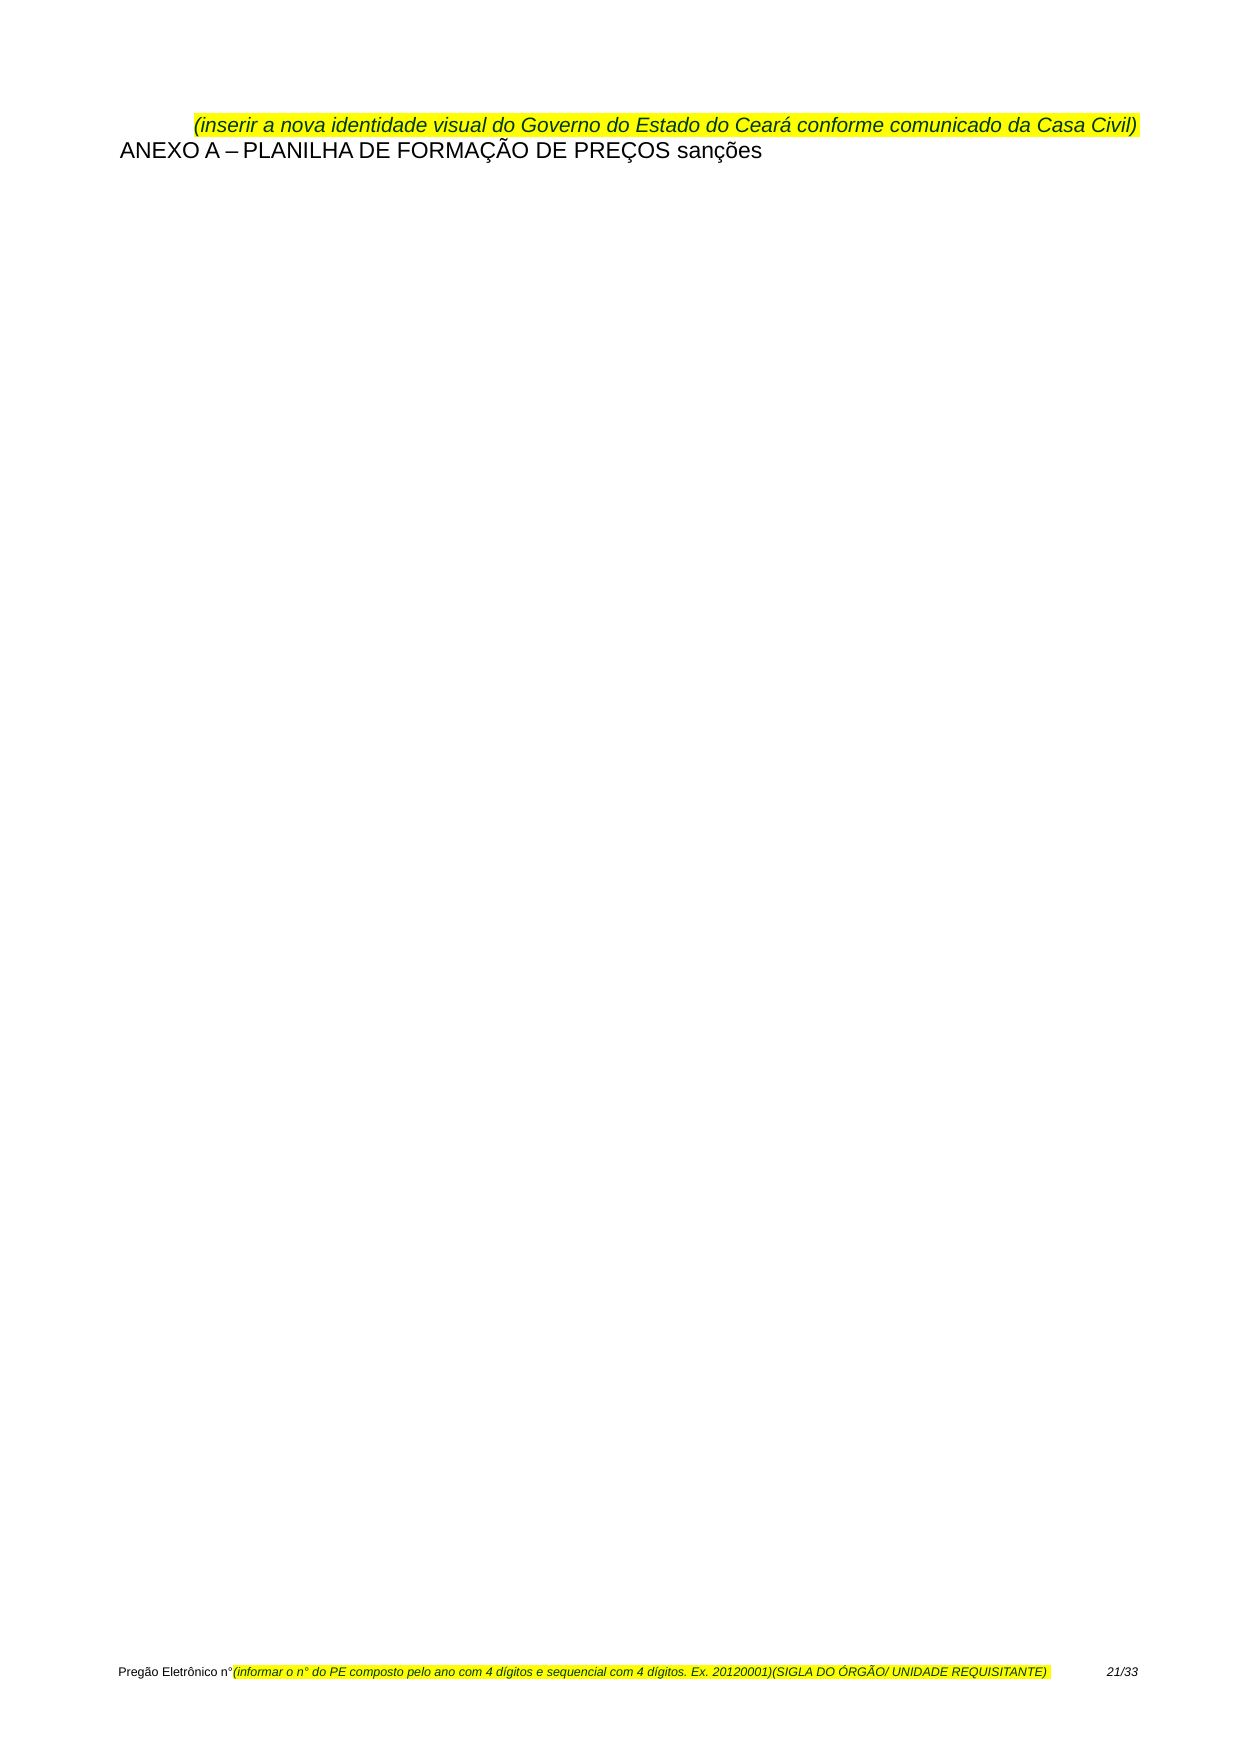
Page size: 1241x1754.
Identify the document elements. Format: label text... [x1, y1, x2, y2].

text ANEXO A – PLANILHA DE FORMAÇÃO DE PREÇOS sanções [119, 137, 1169, 164]
